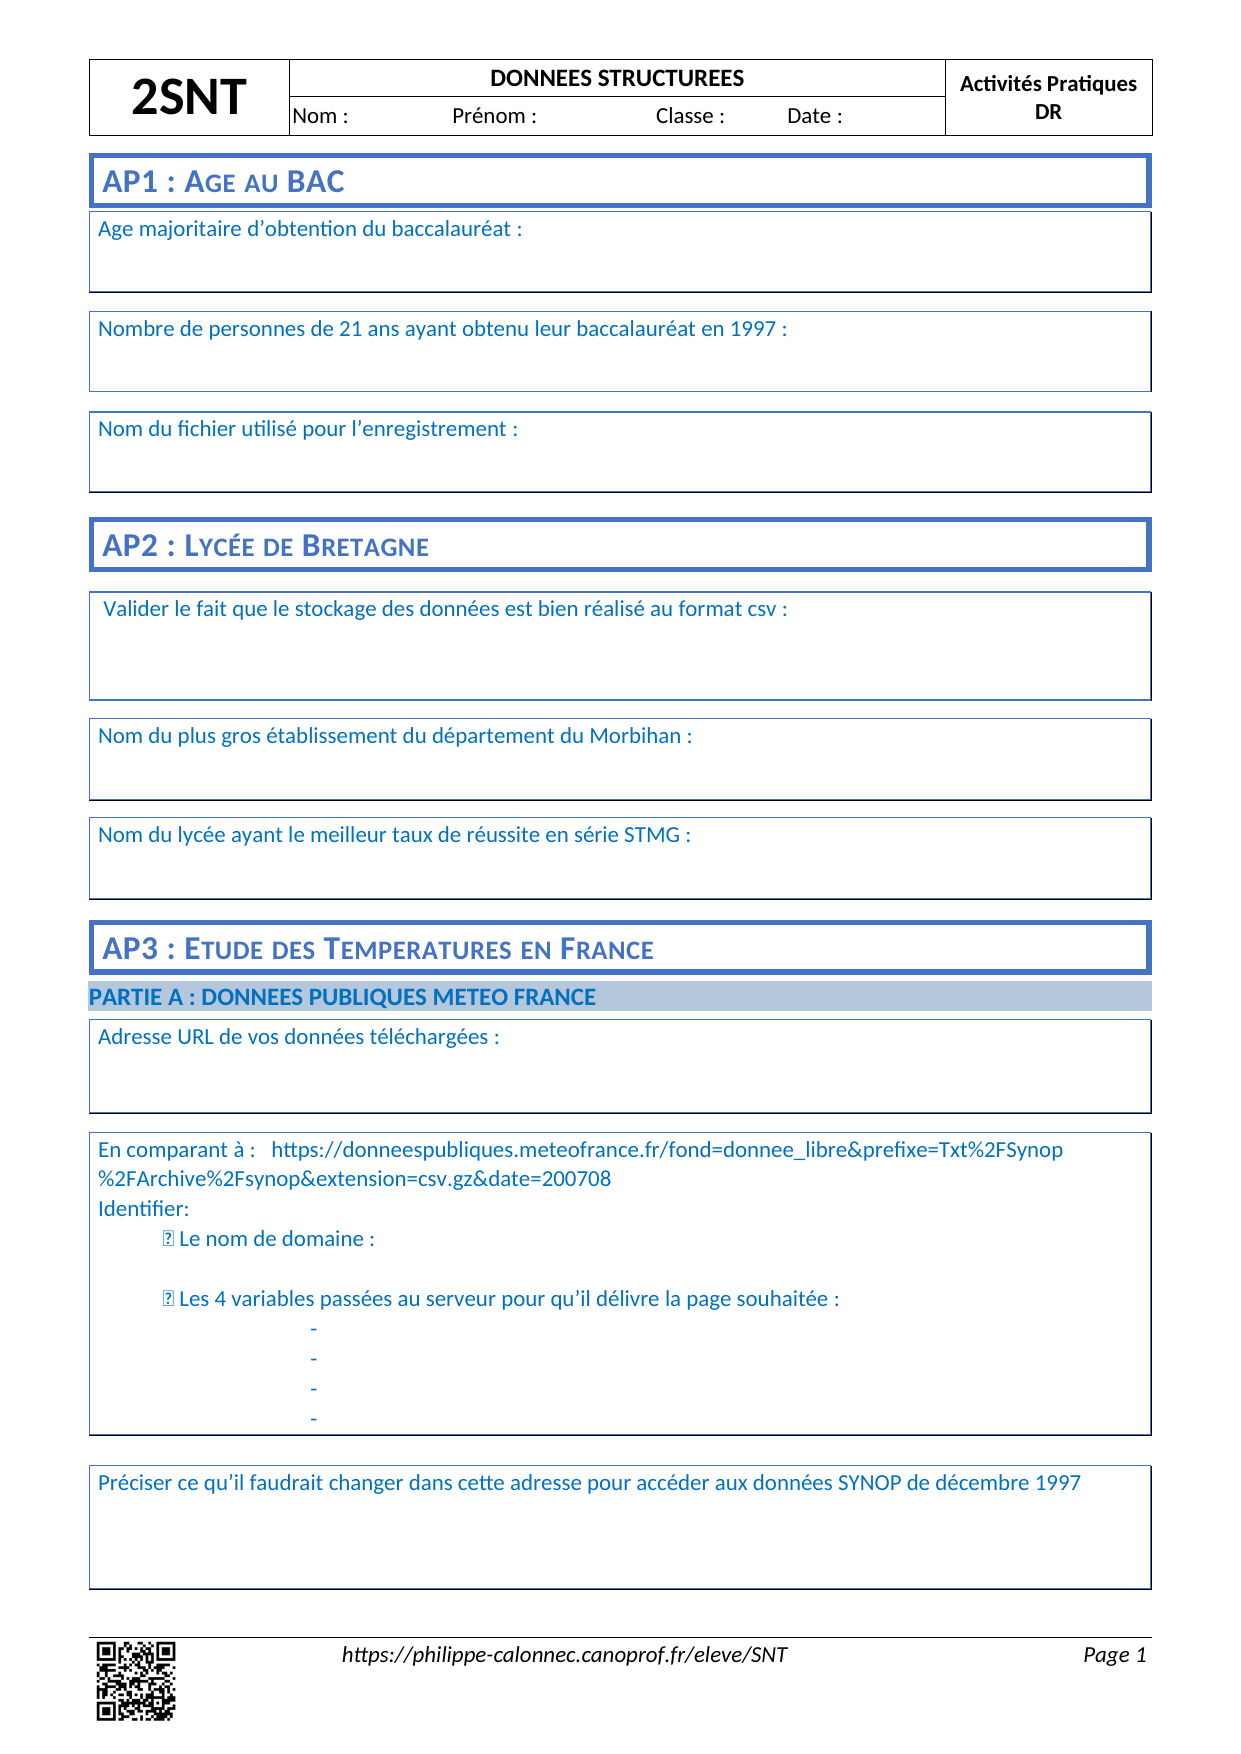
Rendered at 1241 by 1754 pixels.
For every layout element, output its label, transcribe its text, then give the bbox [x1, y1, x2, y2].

text AP2 : Lycée de Bretagne [94, 522, 1146, 567]
text - [90, 1311, 1150, 1341]
text - [90, 1341, 1150, 1371]
text - [90, 1401, 1150, 1434]
text Nom du lycée ayant le meilleur taux de réussite en série STMG : [90, 818, 1150, 848]
picture [95, 1640, 177, 1722]
text  Les 4 variables passées au serveur pour qu’il délivre la page souhaitée : [90, 1281, 1150, 1311]
text Nom du fichier utilisé pour l’enregistrement : [90, 413, 1150, 443]
text Valider le fait que le stockage des données est bien réalisé au format csv : [90, 593, 1150, 623]
text En comparant à : https://donneespubliques.meteofrance.fr/fond=donnee_libre&prefixe=Txt%2FSynop%2FArchive%2Fsynop&extension=csv.gz&date=200708 [90, 1133, 1150, 1191]
text Age majoritaire d’obtention du baccalauréat : [90, 212, 1150, 242]
text - [90, 1371, 1150, 1401]
text PARTIE A : DONNEES PUBLIQUES METEO FRANCE [88, 981, 1152, 1011]
text Nom du plus gros établissement du département du Morbihan : [90, 719, 1150, 749]
text  Le nom de domaine : [90, 1221, 1150, 1252]
text AP1 : Age au BAC [94, 158, 1146, 203]
text AP3 : Etude des Temperatures en France [94, 925, 1146, 969]
text Adresse URL de vos données téléchargées : [90, 1020, 1150, 1050]
text Nombre de personnes de 21 ans ayant obtenu leur baccalauréat en 1997 : [90, 312, 1150, 342]
text Identifier: [90, 1191, 1150, 1221]
text Préciser ce qu’il faudrait changer dans cette adresse pour accéder aux données SYNOP de décembre 1997 [90, 1466, 1150, 1496]
